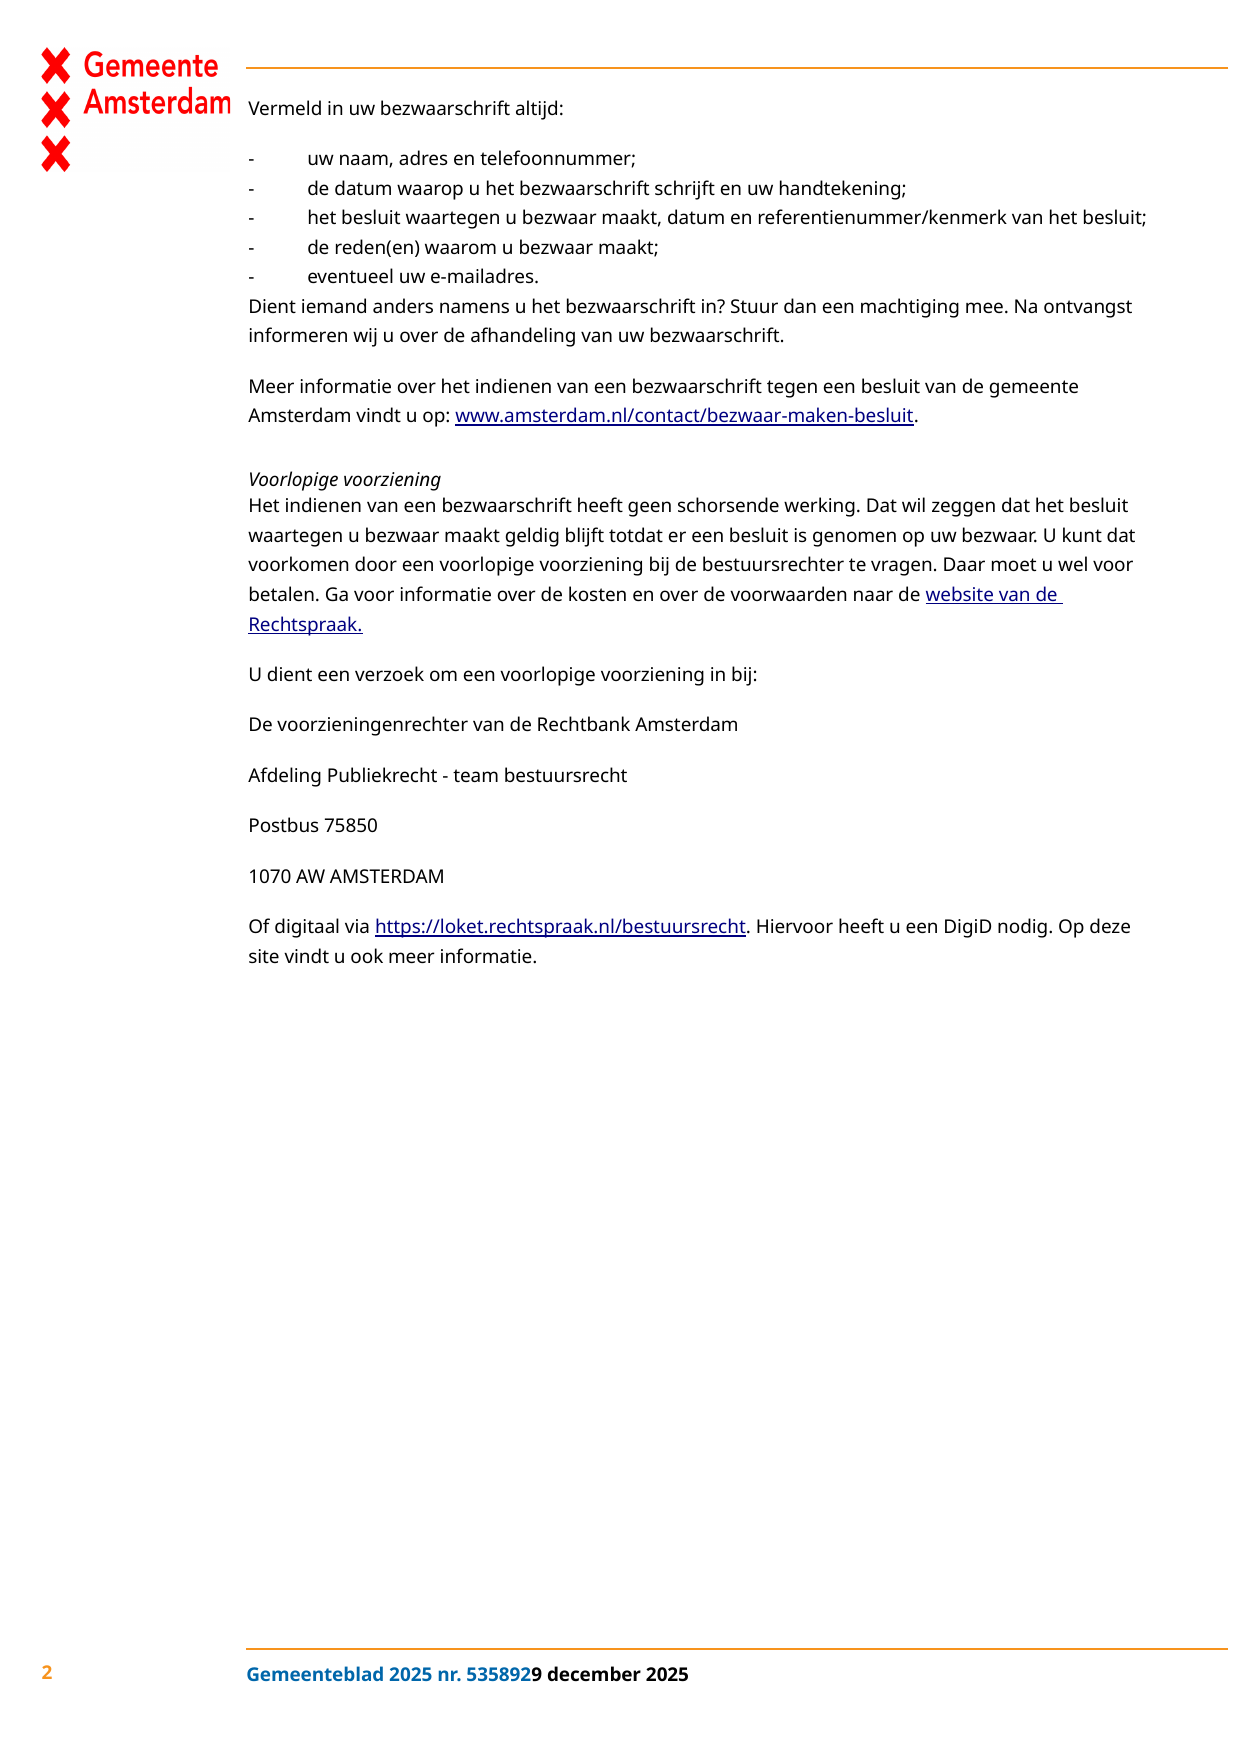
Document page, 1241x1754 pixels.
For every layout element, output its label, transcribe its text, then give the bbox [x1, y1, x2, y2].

text Afdeling Publiekrecht - team bestuursrecht [248, 762, 1152, 788]
text Meer informatie over het indienen van een bezwaarschrift tegen een besluit van de gemeente Amsterdam vindt u op: www.amsterdam.nl/contact/bezwaar-maken-besluit. [248, 373, 1152, 428]
text De voorzieningenrechter van de Rechtbank Amsterdam [248, 712, 1152, 737]
list de reden(en) waarom u bezwaar maakt; [248, 234, 1152, 260]
text Het indienen van een bezwaarschrift heeft geen schorsende werking. Dat wil zeggen dat het besluit waartegen u bezwaar maakt geldig blijft totdat er een besluit is genomen op uw bezwaar. U kunt dat voorkomen door een voorlopige voorziening bij de bestuursrechter te vragen. Daar moet u wel voor betalen. Ga voor informatie over de kosten en over de voorwaarden naar de website van de Rechtspraak. [248, 492, 1152, 636]
text U dient een verzoek om een voorlopige voorziening in bij: [248, 661, 1152, 687]
list eventueel uw e-mailadres. [248, 263, 1152, 289]
text 1070 AW AMSTERDAM [248, 863, 1152, 888]
text Postbus 75850 [248, 812, 1152, 838]
picture [41, 47, 231, 172]
list uw naam, adres en telefoonnummer; [248, 145, 1152, 171]
text Dient iemand anders namens u het bezwaarschrift in? Stuur dan een machtiging mee. Na ontvangst informeren wij u over de afhandeling van uw bezwaarschrift. [248, 293, 1152, 348]
text Of digitaal via https://loket.rechtspraak.nl/bestuursrecht. Hiervoor heeft u een DigiD nodig. Op deze site vindt u ook meer informatie. [248, 913, 1152, 968]
text Voorlopige voorziening [248, 467, 1152, 492]
text Vermeld in uw bezwaarschrift altijd: [248, 95, 1152, 121]
list het besluit waartegen u bezwaar maakt, datum en referentienummer/kenmerk van het besluit; [248, 204, 1152, 230]
list de datum waarop u het bezwaarschrift schrijft en uw handtekening; [248, 175, 1152, 201]
